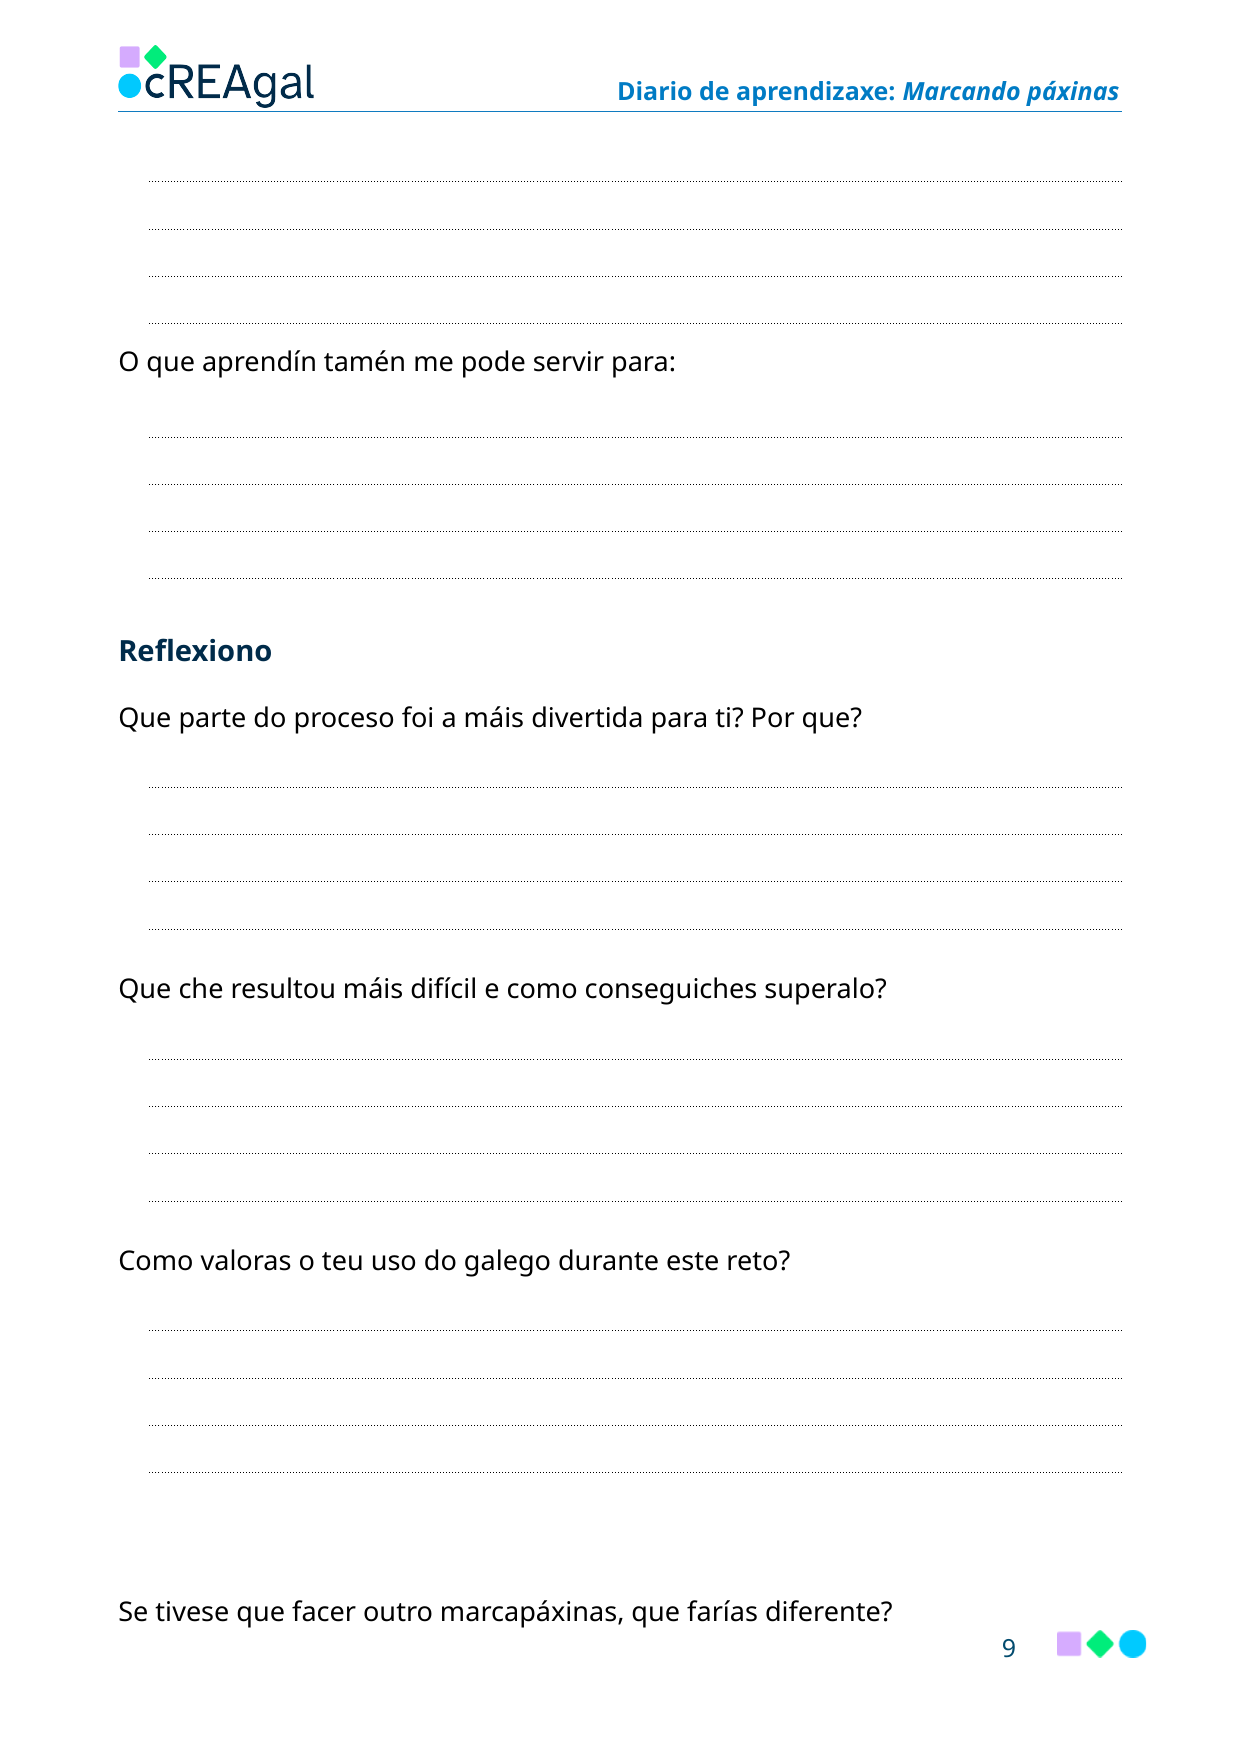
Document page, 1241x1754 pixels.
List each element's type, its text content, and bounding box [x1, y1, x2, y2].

table_cell [148, 788, 1122, 835]
table_cell [148, 1379, 1122, 1426]
table_header [148, 1013, 1122, 1060]
table_cell [148, 485, 1122, 532]
table_cell [148, 183, 1122, 230]
picture [1057, 1630, 1130, 1658]
table_header [148, 741, 1122, 788]
table_cell [148, 532, 1122, 579]
table_cell [148, 277, 1122, 324]
table_cell [148, 438, 1122, 485]
text Que che resultou máis difícil e como conseguiches superalo? [118, 970, 1122, 1007]
picture [1136, 1647, 1147, 1658]
table_cell [148, 230, 1122, 277]
table_cell [148, 1426, 1122, 1473]
table_cell [148, 1154, 1122, 1202]
picture [1137, 1630, 1147, 1641]
text O que aprendín tamén me pode servir para: [118, 342, 1122, 379]
subtitle Reflexiono [118, 630, 1122, 669]
text Se tivese que facer outro marcapáxinas, que farías diferente? [118, 1593, 1122, 1630]
table_header [148, 390, 1122, 438]
table_cell [148, 1331, 1122, 1379]
table_header [148, 135, 1122, 182]
table_cell [148, 1107, 1122, 1154]
table_cell [148, 835, 1122, 882]
table_header [148, 1284, 1122, 1331]
text Como valoras o teu uso do galego durante este reto? [118, 1242, 1122, 1279]
text Que parte do proceso foi a máis divertida para ti? Por que? [118, 698, 1122, 735]
table_cell [148, 1060, 1122, 1107]
table_cell [148, 883, 1122, 930]
picture [118, 45, 314, 108]
